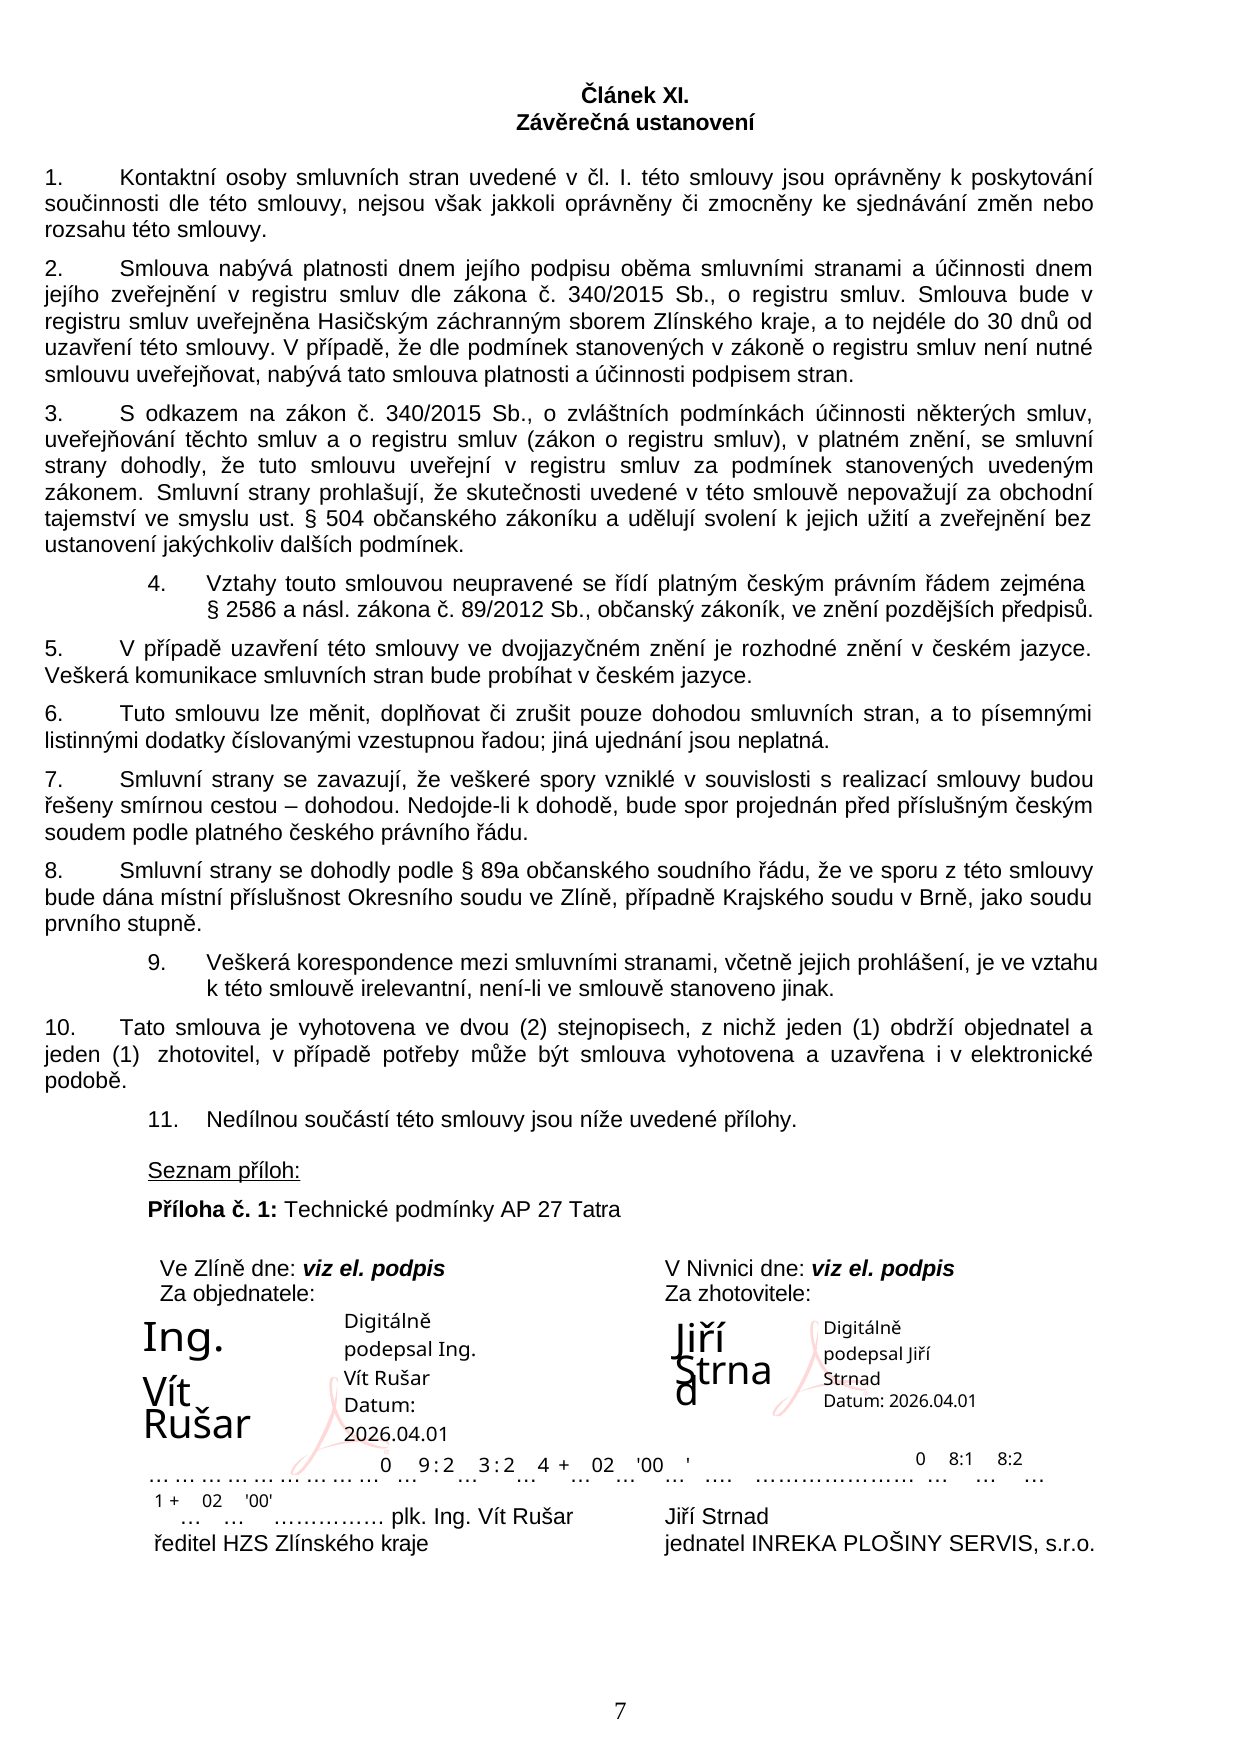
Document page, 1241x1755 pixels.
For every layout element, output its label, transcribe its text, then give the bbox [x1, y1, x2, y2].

text ředitel HZS Zlínského kraje jednatel INREKA PLOŠINY SERVIS, s.r.o. [154, 1530, 1197, 1556]
list Tato smlouva je vyhotovena ve dvou (2) stejnopisech, z nichž jeden (1) obdrží objednatel a jeden (1) zhotovitel, v případě potřeby může být smlouva vyhotovena a uzavřena i v elektronické podobě. [44, 1014, 1094, 1093]
text Závěrečná ustanovení [74, 109, 1197, 135]
text Datum: 2026.04.01 [823, 1391, 1197, 1412]
subtitle Článek XI. [74, 82, 1197, 108]
text Strnad [674, 1367, 783, 1410]
text Ing. Vít [142, 1308, 262, 1418]
text Digitálně podepsal Jiří Strnad [823, 1316, 978, 1390]
text k této smlouvě irelevantní, není-li ve smlouvě stanoveno jinak. [206, 975, 1197, 1002]
text Za objednatele: Za zhotovitele: [159, 1281, 1197, 1306]
text Seznam příloh: [147, 1157, 1197, 1183]
list S odkazem na zákon č. 340/2015 Sb., o zvláštních podmínkách účinnosti některých smluv, uveřejňování těchto smluv a o registru smluv (zákon o registru smluv), v platném znění, se smluvní strany dohodly, že tuto smlouvu uveřejní v registru smluv za podmínek stanovených uvedeným zákonem. Smluvní strany prohlašují, že skutečnosti uvedené v této smlouvě nepovažují za obchodní tajemství ve smyslu ust. § 504 občanského zákoníku a udělují svolení k jejich užití a zveřejnění bez ustanovení jakýchkoliv dalších podmínek. [44, 399, 1094, 558]
list Vztahy touto smlouvou neupravené se řídí platným českým právním řádem zejména [147, 570, 1197, 596]
text Příloha č. 1: Technické podmínky AP 27 Tatra [147, 1196, 1197, 1222]
list Smluvní strany se zavazují, že veškeré spory vzniklé v souvislosti s realizací smlouvy budou řešeny smírnou cestou – dohodou. Nedojde-li k dohodě, bude spor projednán před příslušným českým soudem podle platného českého právního řádu. [44, 766, 1094, 845]
text Ve Zlíně dne: viz el. podpis V Nivnici dne: viz el. podpis [159, 1255, 1197, 1281]
list Veškerá korespondence mezi smluvními stranami, včetně jejich prohlášení, je ve vztahu [147, 949, 1197, 975]
text § 2586 a násl. zákona č. 89/2012 Sb., občanský zákoník, ve znění pozdějších předpisů. [206, 596, 1197, 623]
list Nedílnou součástí této smlouvy jsou níže uvedené přílohy. [147, 1106, 1197, 1132]
list V případě uzavření této smlouvy ve dvojjazyčném znění je rozhodné znění v českém jazyce. Veškerá komunikace smluvních stran bude probíhat v českém jazyce. [44, 635, 1093, 688]
list Kontaktní osoby smluvních stran uvedené v čl. I. této smlouvy jsou oprávněny k poskytování součinnosti dle této smlouvy, nejsou však jakkoli oprávněny či zmocněny ke sjednávání změn nebo rozsahu této smlouvy. [44, 164, 1094, 243]
text Jiří [674, 1310, 783, 1364]
list Smlouva nabývá platnosti dnem jejího podpisu oběma smluvními stranami a účinnosti dnem jejího zveřejnění v registru smluv dle zákona č. 340/2015 Sb., o registru smluv. Smlouva bude v registru smluv uveřejněna Hasičským záchranným sborem Zlínského kraje, a to nejdéle do 30 dnů od uzavření této smlouvy. V případě, že dle podmínek stanovených v zákoně o registru smluv není nutné smlouvu uveřejňovat, nabývá tato smlouva platnosti a účinnosti podpisem stran. [44, 255, 1094, 387]
text Digitálně podepsal Ing. Vít Rušar Datum: 2026.04.01 [343, 1308, 505, 1447]
list Tuto smlouvu lze měnit, doplňovat či zrušit pouze dohodou smluvních stran, a to písemnými listinnými dodatky číslovanými vzestupnou řadou; jiná ujednání jsou neplatná. [44, 700, 1093, 753]
text ………………………0…9:2…3:2…4 +…02…'00…' …. …………………0…8:1…8:2…1 +…02…'00'…………… plk. Ing. Vít Rušar Jiří Strnad [147, 1447, 1055, 1530]
list Smluvní strany se dohodly podle § 89a občanského soudního řádu, že ve sporu z této smlouvy bude dána místní příslušnost Okresního soudu ve Zlíně, případně Krajského soudu v Brně, jako soudu prvního stupně. [44, 857, 1094, 936]
text Rušar [142, 1421, 262, 1443]
